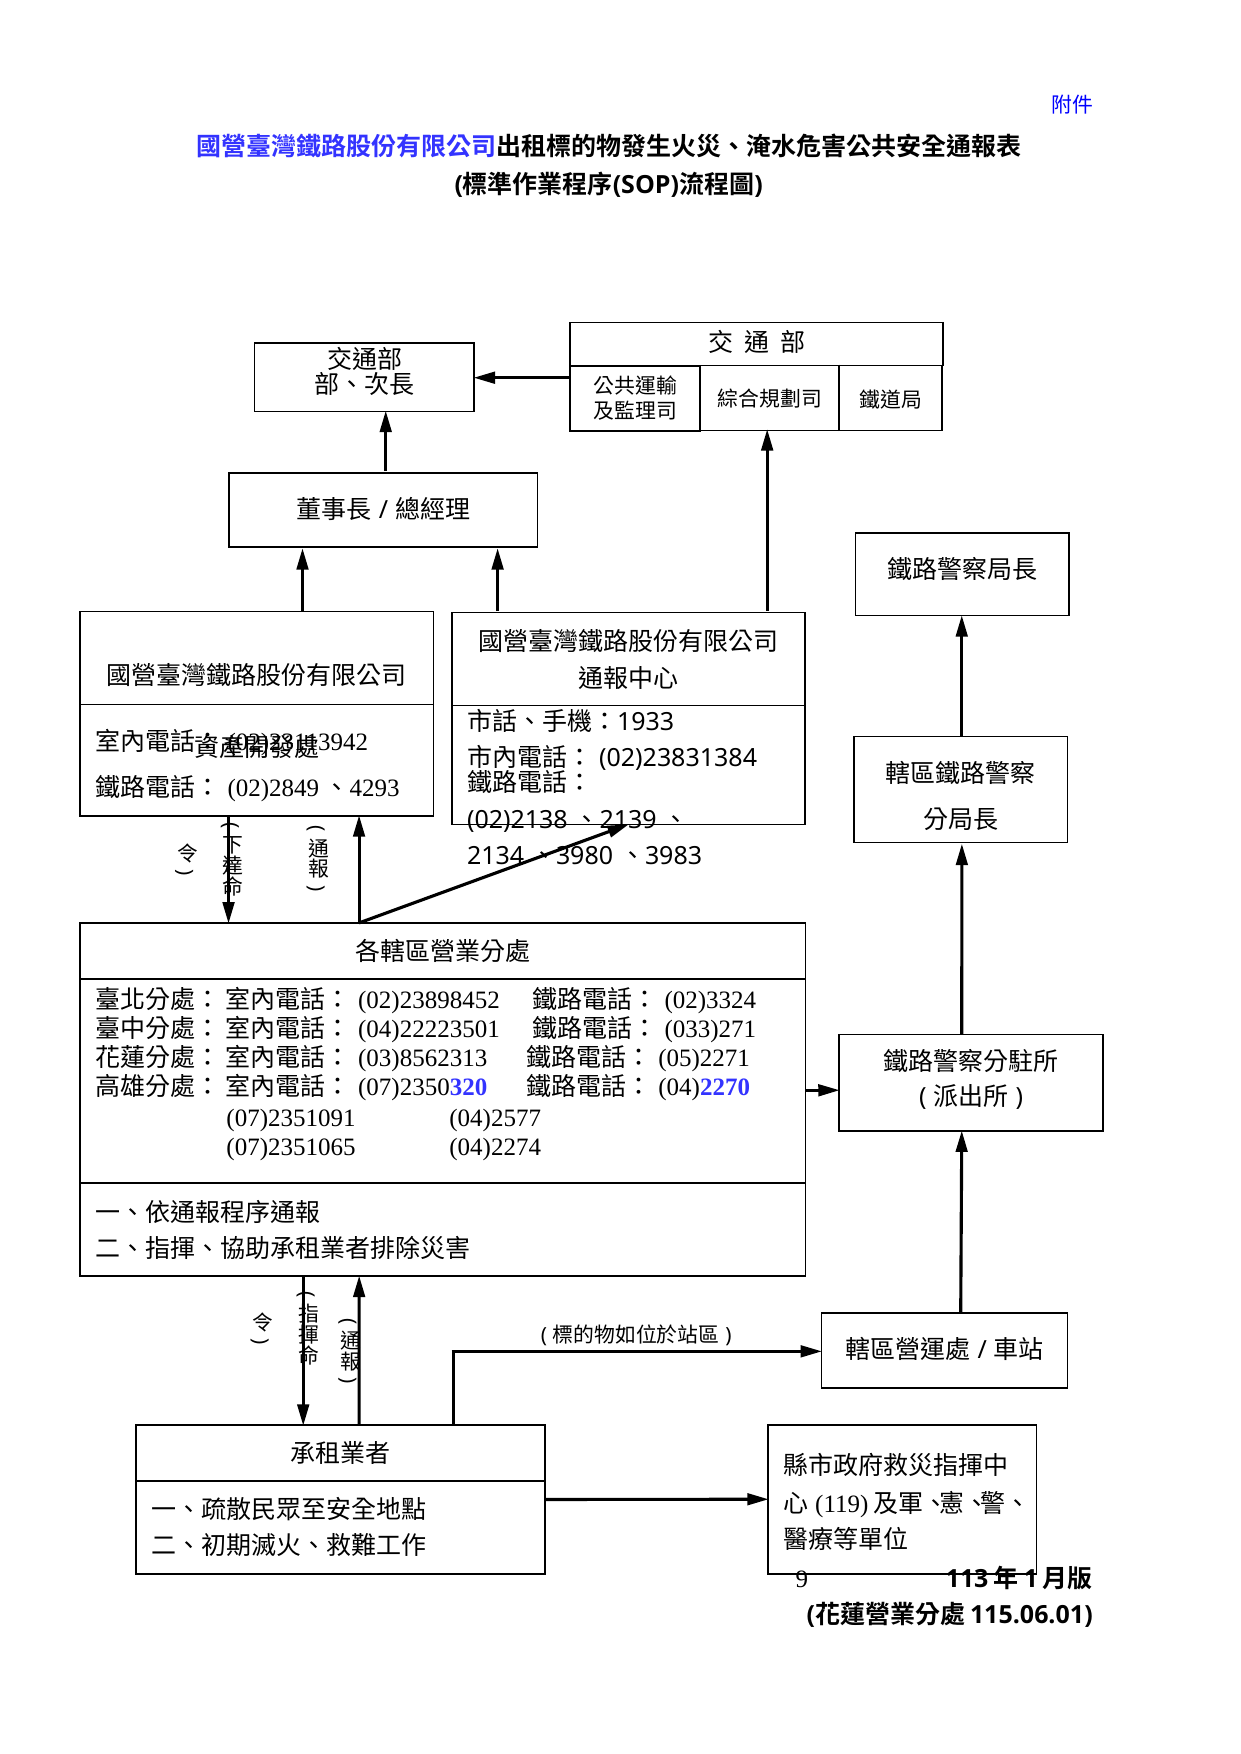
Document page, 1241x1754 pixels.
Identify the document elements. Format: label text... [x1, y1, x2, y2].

text 鐵道局 [854, 374, 926, 415]
text 綜合規劃司 [716, 373, 823, 415]
text 公共運輸及監理司 [586, 374, 684, 422]
text (標準作業程序(SOP)流程圖) [44, 164, 1172, 201]
text 國營臺灣鐵路股份有限公司出租標的物發生火災、淹水危害公共安全通報表 [44, 126, 1172, 164]
text 交 通 部 [586, 331, 927, 356]
